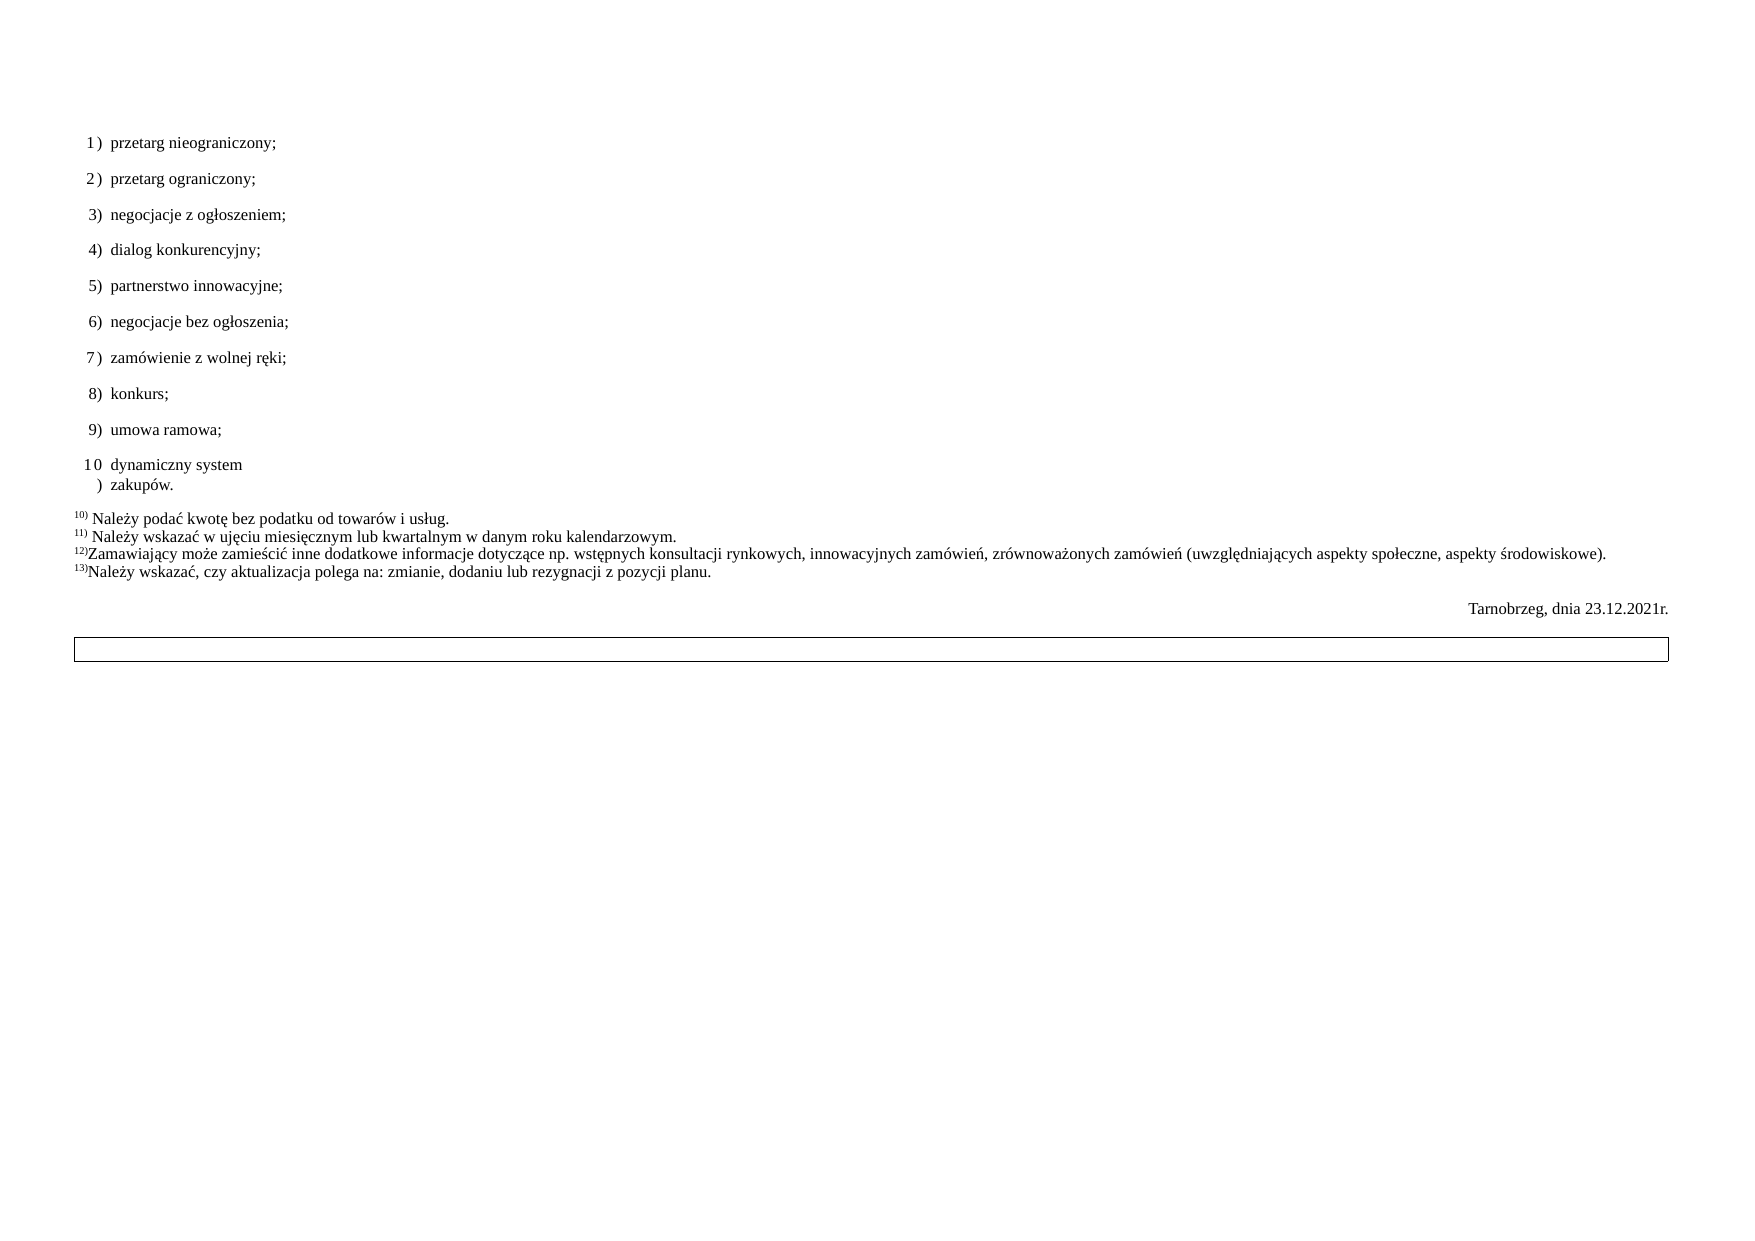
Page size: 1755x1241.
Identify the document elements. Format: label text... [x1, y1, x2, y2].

table_cell 7) [74, 348, 106, 383]
table_cell 9) [74, 419, 106, 455]
table_cell negocjacje z ogłoszeniem; [106, 204, 307, 240]
text 11) Należy wskazać w ujęciu miesięcznym lub kwartalnym w danym roku kalendarzowym. [74, 528, 768, 546]
table_header 1) [74, 133, 106, 168]
text 12)Zamawiający może zamieścić inne dodatkowe informacje dotyczące np. wstępnych konsultacji rynkowych, innowacyjnych zamówień, zrównoważonych zamówień (uwzględniających aspekty społeczne, aspekty środowiskowe). [74, 546, 1668, 563]
table_cell zamówienie z wolnej ręki; [106, 348, 307, 383]
table_cell 8) [74, 384, 106, 419]
table_cell konkurs; [106, 384, 307, 419]
table_cell 3) [74, 204, 106, 240]
text 13)Należy wskazać, czy aktualizacja polega na: zmianie, dodaniu lub rezygnacji z pozycji planu. [74, 563, 1668, 581]
table_cell 5) [74, 276, 106, 312]
table_cell partnerstwo innowacyjne; [106, 276, 307, 312]
table_cell negocjacje bez ogłoszenia; [106, 312, 307, 348]
table_cell przetarg ograniczony; [106, 169, 307, 204]
table_cell 4) [74, 240, 106, 276]
table_cell 6) [74, 312, 106, 348]
text 10) Należy podać kwotę bez podatku od towarów i usług. [74, 510, 768, 528]
text Tarnobrzeg, dnia 23.12.2021r. [74, 599, 1668, 618]
table_cell 2) [74, 169, 106, 204]
table_cell dynamiczny system zakupów. [106, 455, 307, 510]
table_header przetarg nieograniczony; [106, 133, 307, 168]
table_cell dialog konkurencyjny; [106, 240, 307, 276]
table_cell 10) [74, 455, 106, 510]
table_cell umowa ramowa; [106, 419, 307, 455]
